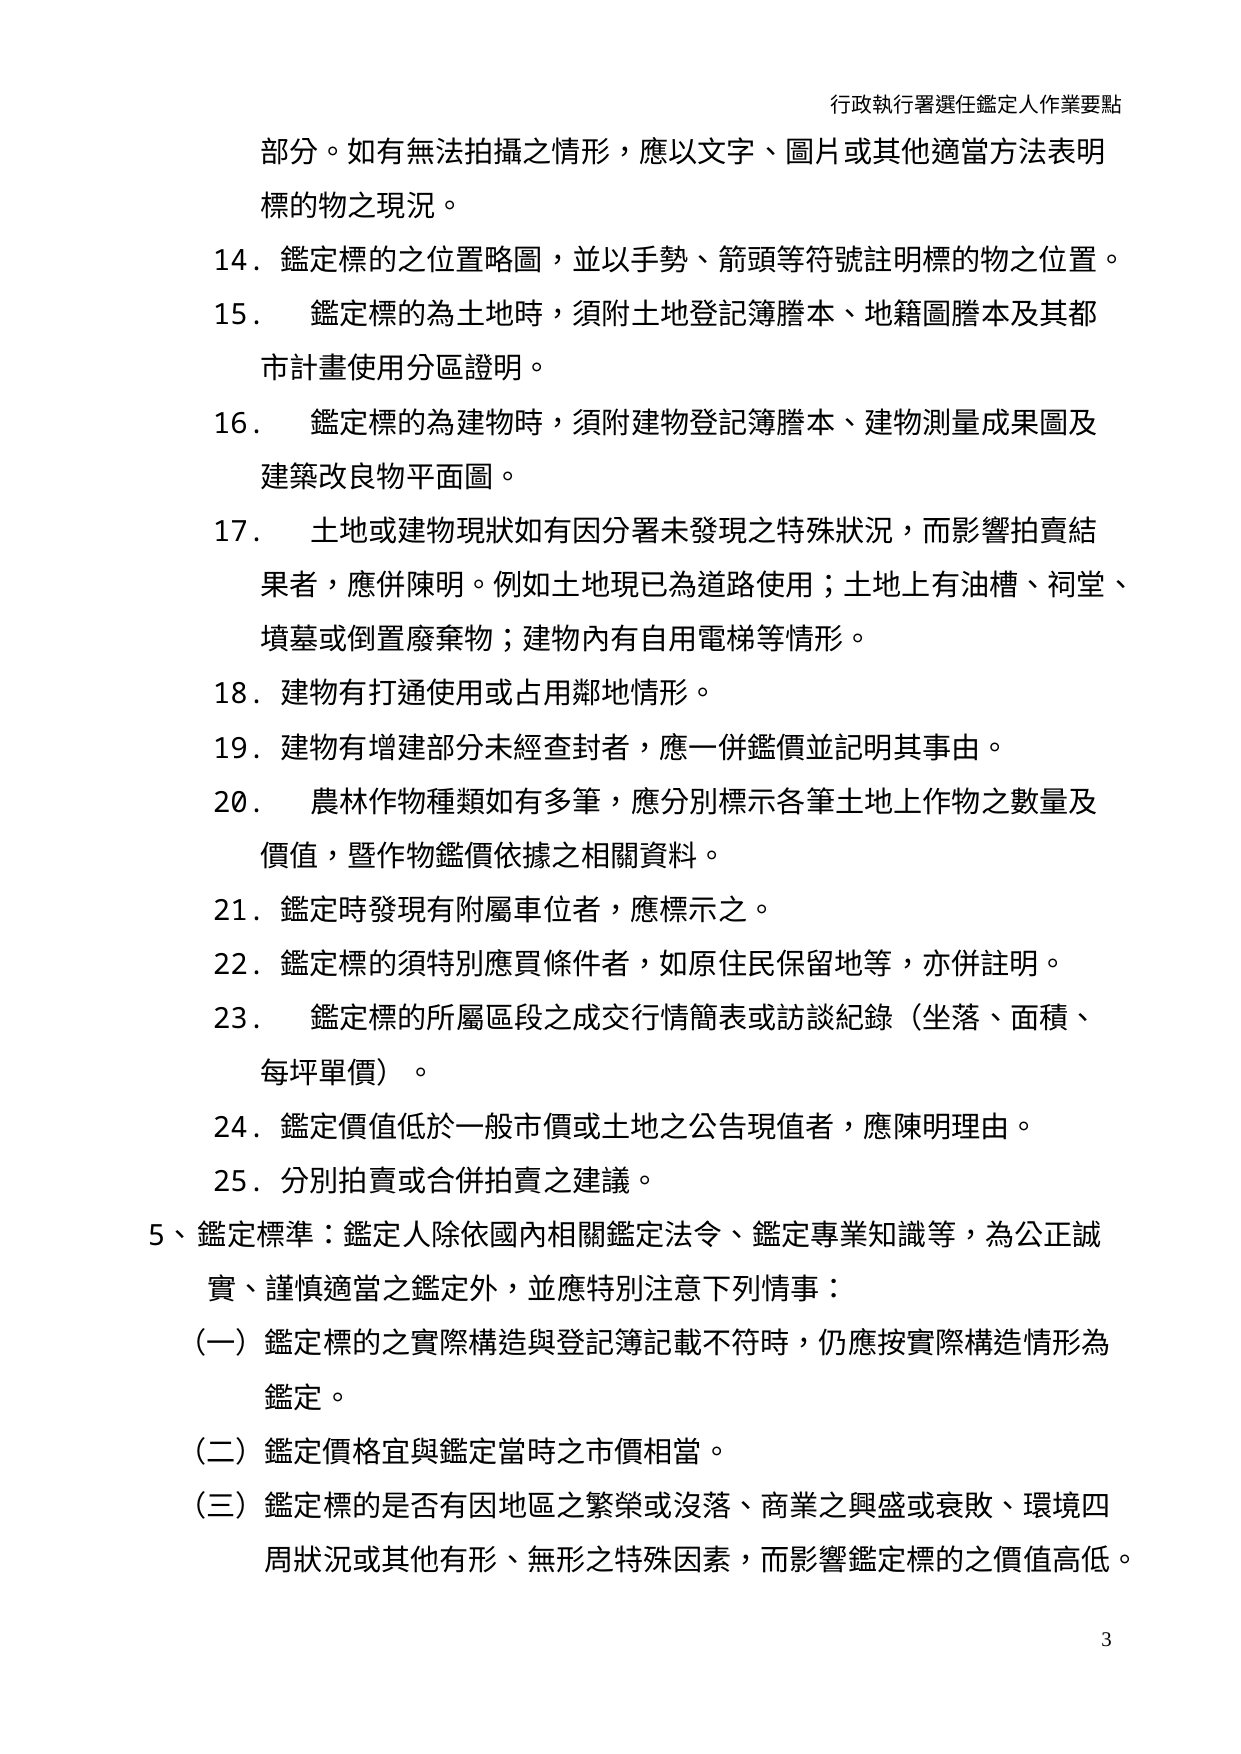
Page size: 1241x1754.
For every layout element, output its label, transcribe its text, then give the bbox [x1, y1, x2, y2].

list 鑑定時發現有附屬車位者，應標示之。 [213, 877, 1122, 931]
list 鑑定標的所屬區段之成交行情簡表或訪談紀錄（坐落、面積、每坪單價）。 [213, 986, 1122, 1094]
text （二）鑑定價格宜與鑑定當時之市價相當。 [148, 1419, 1122, 1473]
list 鑑定標的須特別應買條件者，如原住民保留地等，亦併註明。 [213, 931, 1122, 986]
list 部分。如有無法拍攝之情形，應以文字、圖片或其他適當方法表明標的物之現況。 [213, 119, 1122, 227]
text （三）鑑定標的是否有因地區之繁榮或沒落、商業之興盛或衰敗、環境四周狀況或其他有形、無形之特殊因素，而影響鑑定標的之價值高低。 [177, 1473, 1122, 1581]
list 鑑定價值低於一般市價或土地之公告現值者，應陳明理由。 [213, 1094, 1122, 1148]
list 建物有增建部分未經查封者，應一併鑑價並記明其事由。 [213, 715, 1122, 769]
list 分別拍賣或合併拍賣之建議。 [213, 1148, 1122, 1202]
list 鑑定標的為建物時，須附建物登記簿謄本、建物測量成果圖及建築改良物平面圖。 [213, 390, 1122, 498]
text （一）鑑定標的之實際構造與登記簿記載不符時，仍應按實際構造情形為鑑定。 [177, 1311, 1122, 1419]
list 農林作物種類如有多筆，應分別標示各筆土地上作物之數量及價值，暨作物鑑價依據之相關資料。 [213, 769, 1122, 877]
list 鑑定標的之位置略圖，並以手勢、箭頭等符號註明標的物之位置。 [213, 227, 1122, 281]
list 鑑定標準：鑑定人除依國內相關鑑定法令、鑑定專業知識等，為公正誠實、謹慎適當之鑑定外，並應特別注意下列情事： [148, 1202, 1122, 1311]
list 土地或建物現狀如有因分署未發現之特殊狀況，而影響拍賣結果者，應併陳明。例如土地現已為道路使用；土地上有油槽、祠堂、墳墓或倒置廢棄物；建物內有自用電梯等情形。 [213, 498, 1122, 661]
list 鑑定標的為土地時，須附土地登記簿謄本、地籍圖謄本及其都市計畫使用分區證明。 [213, 281, 1122, 390]
list 建物有打通使用或占用鄰地情形。 [213, 661, 1122, 715]
